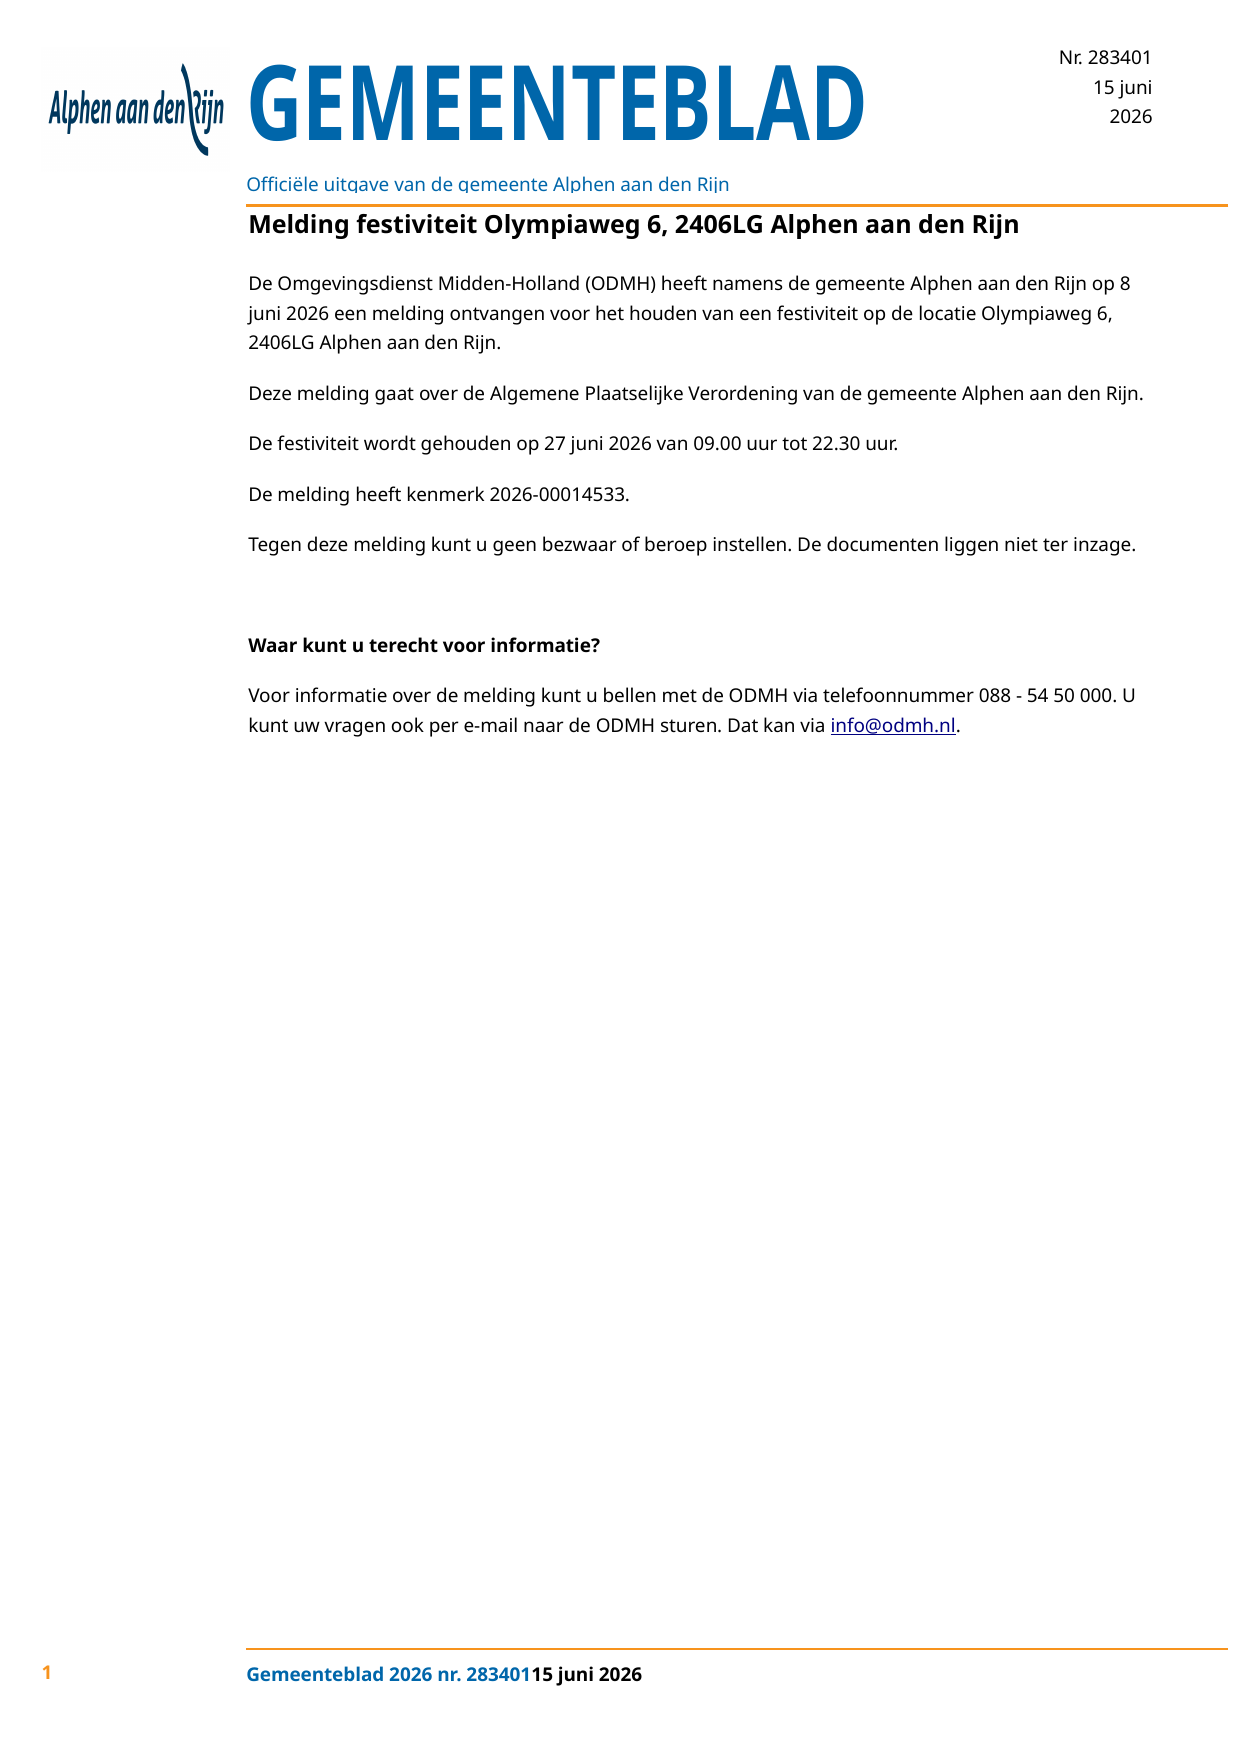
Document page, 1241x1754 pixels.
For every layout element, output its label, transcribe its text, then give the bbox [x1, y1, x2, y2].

text Melding festiviteit Olympiaweg 6, 2406LG Alphen aan den Rijn [248, 207, 1152, 241]
text Waar kunt u terecht voor informatie? [248, 632, 1152, 658]
text De Omgevingsdienst Midden-Holland (ODMH) heeft namens de gemeente Alphen aan den Rijn op 8 juni 2026 een melding ontvangen voor het houden van een festiviteit op de locatie Olympiaweg 6, 2406LG Alphen aan den Rijn. [248, 270, 1152, 355]
text Voor informatie over de melding kunt u bellen met de ODMH via telefoonnummer 088 - 54 50 000. U kunt uw vragen ook per e-mail naar de ODMH sturen. Dat kan via info@odmh.nl. [248, 682, 1152, 738]
text Deze melding gaat over de Algemene Plaatselijke Verordening van de gemeente Alphen aan den Rijn. [248, 380, 1152, 406]
text De festiviteit wordt gehouden op 27 juni 2026 van 09.00 uur tot 22.30 uur. [248, 430, 1152, 456]
text De melding heeft kenmerk 2026-00014533. [248, 481, 1152, 506]
picture [41, 47, 231, 172]
text Tegen deze melding kunt u geen bezwaar of beroep instellen. De documenten liggen niet ter inzage. [248, 531, 1152, 557]
